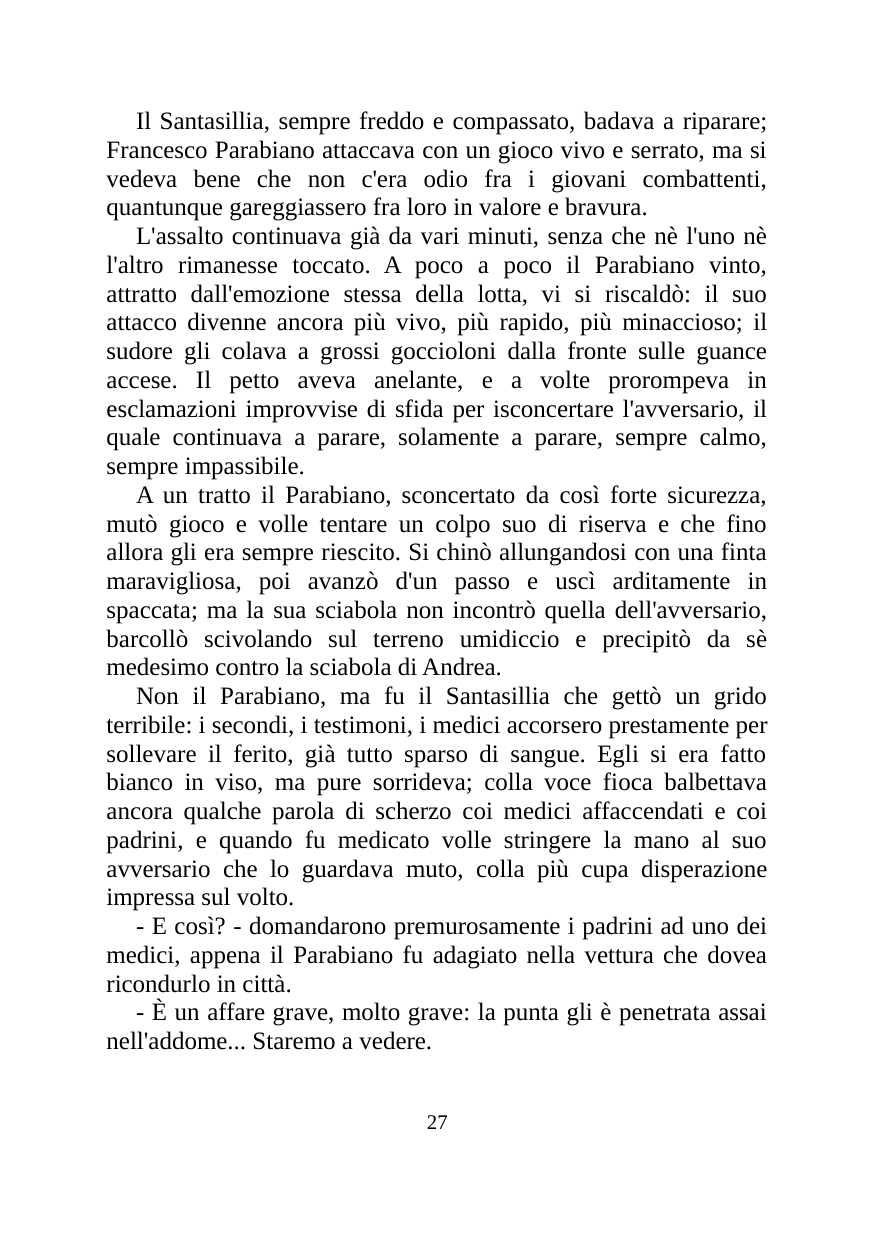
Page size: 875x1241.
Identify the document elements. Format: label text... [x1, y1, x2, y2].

text L'assalto continuava già da vari minuti, senza che nè l'uno nè l'altro rimanesse toccato. A poco a poco il Parabiano vinto, attratto dall'emozione stessa della lotta, vi si riscaldò: il suo attacco divenne ancora più vivo, più rapido, più minaccioso; il sudore gli colava a grossi goccioloni dalla fronte sulle guance accese. Il petto aveva anelante, e a volte prorompeva in esclamazioni improvvise di sfida per isconcertare l'avversario, il quale continuava a parare, solamente a parare, sempre calmo, sempre impassibile. [106, 221, 768, 480]
text Il Santasillia, sempre freddo e compassato, badava a riparare; Francesco Parabiano attaccava con un gioco vivo e serrato, ma si vedeva bene che non c'era odio fra i giovani combattenti, quantunque gareggiassero fra loro in valore e bravura. [106, 106, 768, 221]
text - E così? - domandarono premurosamente i padrini ad uno dei medici, appena il Parabiano fu adagiato nella vettura che dovea ricondurlo in città. [106, 911, 768, 997]
text A un tratto il Parabiano, sconcertato da così forte sicurezza, mutò gioco e volle tentare un colpo suo di riserva e che fino allora gli era sempre riescito. Si chinò allungandosi con una finta maravigliosa, poi avanzò d'un passo e uscì arditamente in spaccata; ma la sua sciabola non incontrò quella dell'avversario, barcollò scivolando sul terreno umidiccio e precipitò da sè medesimo contro la sciabola di Andrea. [106, 480, 768, 681]
text - È un affare grave, molto grave: la punta gli è penetrata assai nell'addome... Staremo a vedere. [106, 997, 768, 1055]
text Non il Parabiano, ma fu il Santasillia che gettò un grido terribile: i secondi, i testimoni, i medici accorsero prestamente per sollevare il ferito, già tutto sparso di sangue. Egli si era fatto bianco in viso, ma pure sorrideva; colla voce fioca balbettava ancora qualche parola di scherzo coi medici affaccendati e coi padrini, e quando fu medicato volle stringere la mano al suo avversario che lo guardava muto, colla più cupa disperazione impressa sul volto. [106, 681, 768, 911]
